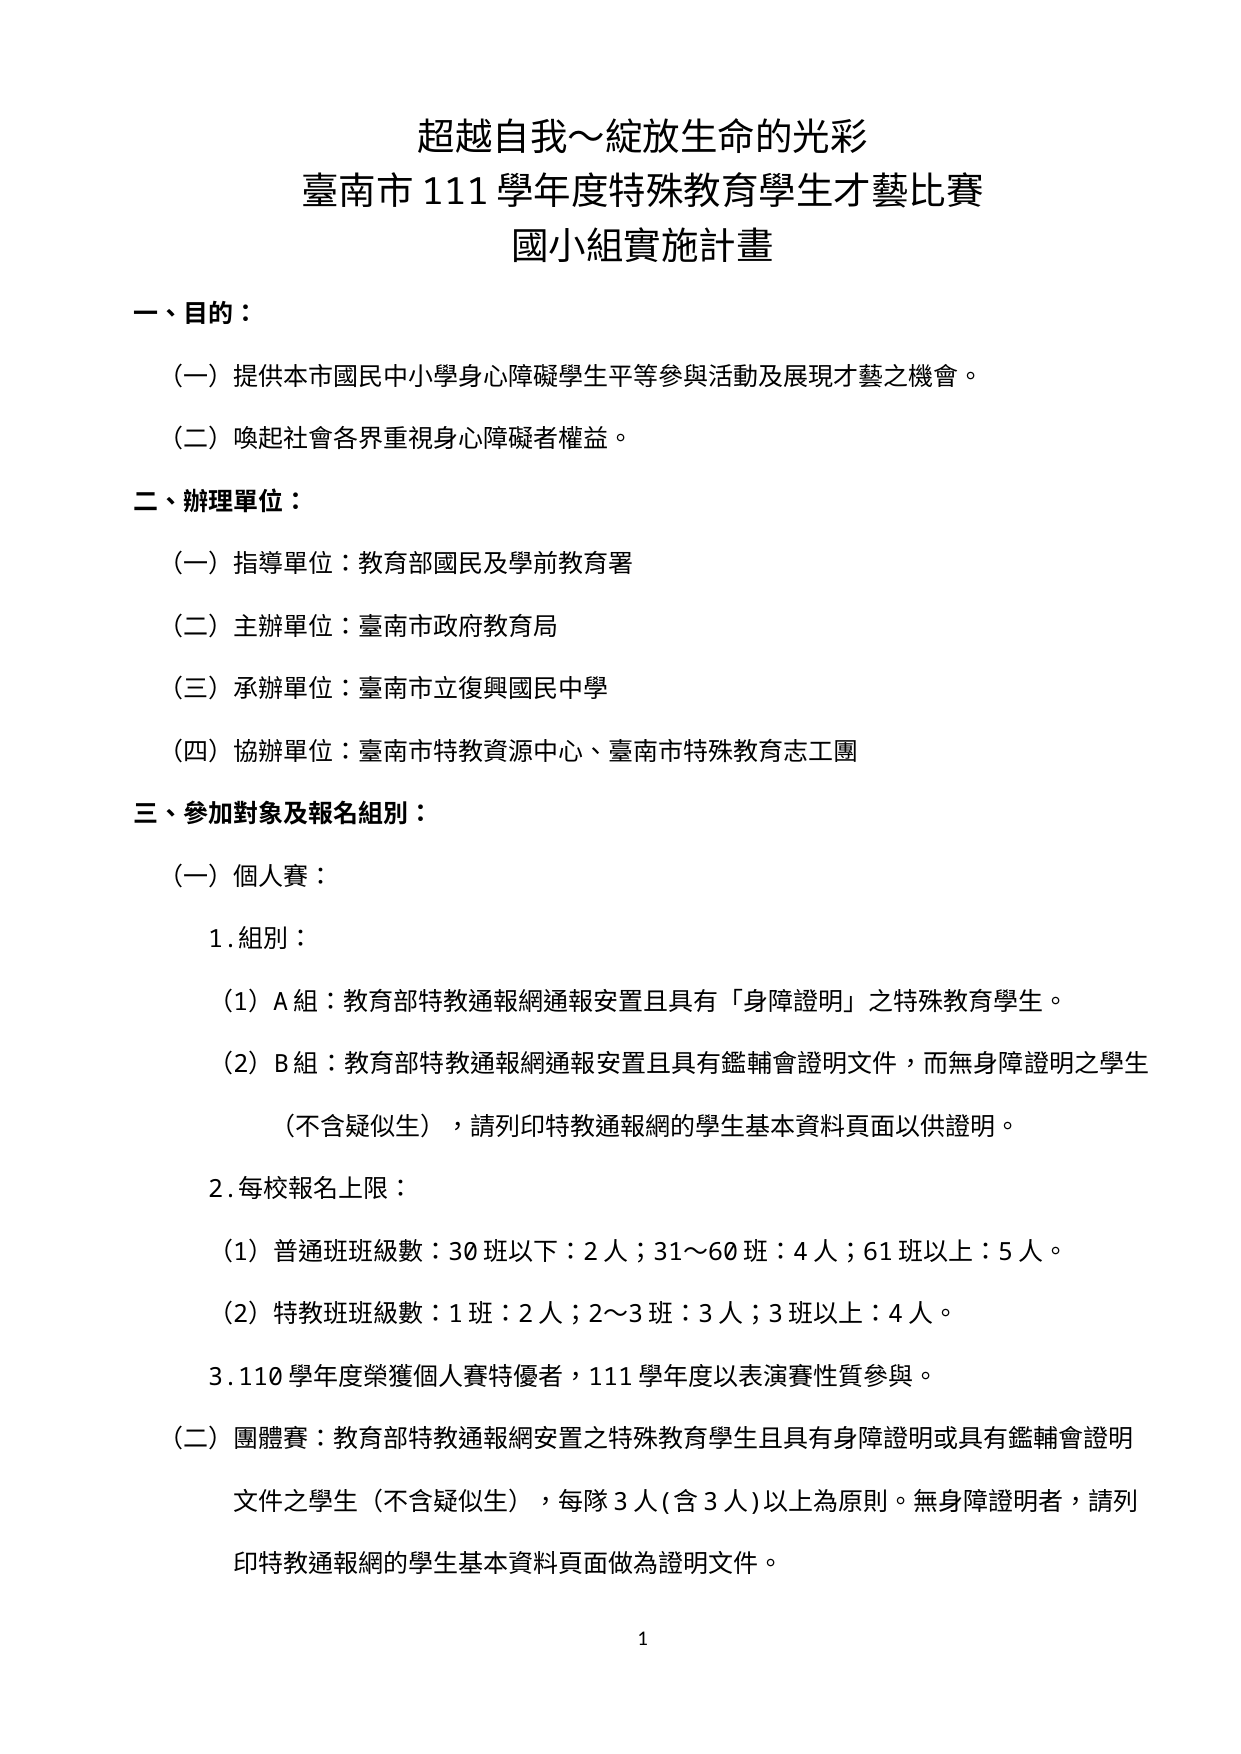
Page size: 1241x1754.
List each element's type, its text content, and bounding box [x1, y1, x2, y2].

text （1）A組：教育部特教通報網通報安置且具有「身障證明」之特殊教育學生。 [208, 957, 1152, 1020]
text 臺南市111學年度特殊教育學生才藝比賽 [133, 161, 1152, 216]
text （三）承辦單位：臺南市立復興國民中學 [158, 645, 1152, 707]
text 三、參加對象及報名組別： [133, 770, 1152, 832]
text （二）喚起社會各界重視身心障礙者權益。 [158, 395, 1152, 457]
text 超越自我～綻放生命的光彩 [133, 107, 1152, 161]
text （一）個人賽： [158, 832, 1152, 895]
text （四）協辦單位：臺南市特教資源中心、臺南市特殊教育志工團 [158, 707, 1152, 770]
text （1）普通班班級數：30班以下：2人；31～60班：4人；61班以上：5人。 [208, 1207, 1152, 1270]
text （2）B組：教育部特教通報網通報安置且具有鑑輔會證明文件，而無身障證明之學生（不含疑似生），請列印特教通報網的學生基本資料頁面以供證明。 [208, 1020, 1152, 1145]
text （二）主辦單位：臺南市政府教育局 [158, 582, 1152, 645]
text （2）特教班班級數：1班：2人；2～3班：3人；3班以上：4人。 [208, 1270, 1152, 1332]
text （二）團體賽：教育部特教通報網安置之特殊教育學生且具有身障證明或具有鑑輔會證明文件之學生（不含疑似生），每隊3人(含3人)以上為原則。無身障證明者，請列印特教通報網的學生基本資料頁面做為證明文件。 [158, 1395, 1152, 1582]
text 一、目的： [133, 270, 1152, 332]
text 1.組別： [208, 895, 1152, 957]
text 2.每校報名上限： [208, 1145, 1152, 1207]
text 3.110學年度榮獲個人賽特優者，111學年度以表演賽性質參與。 [208, 1332, 1152, 1395]
text 二、辦理單位： [133, 457, 1152, 520]
text 國小組實施計畫 [133, 216, 1152, 270]
text （一）提供本市國民中小學身心障礙學生平等參與活動及展現才藝之機會。 [158, 332, 1152, 395]
text （一）指導單位：教育部國民及學前教育署 [158, 520, 1152, 582]
